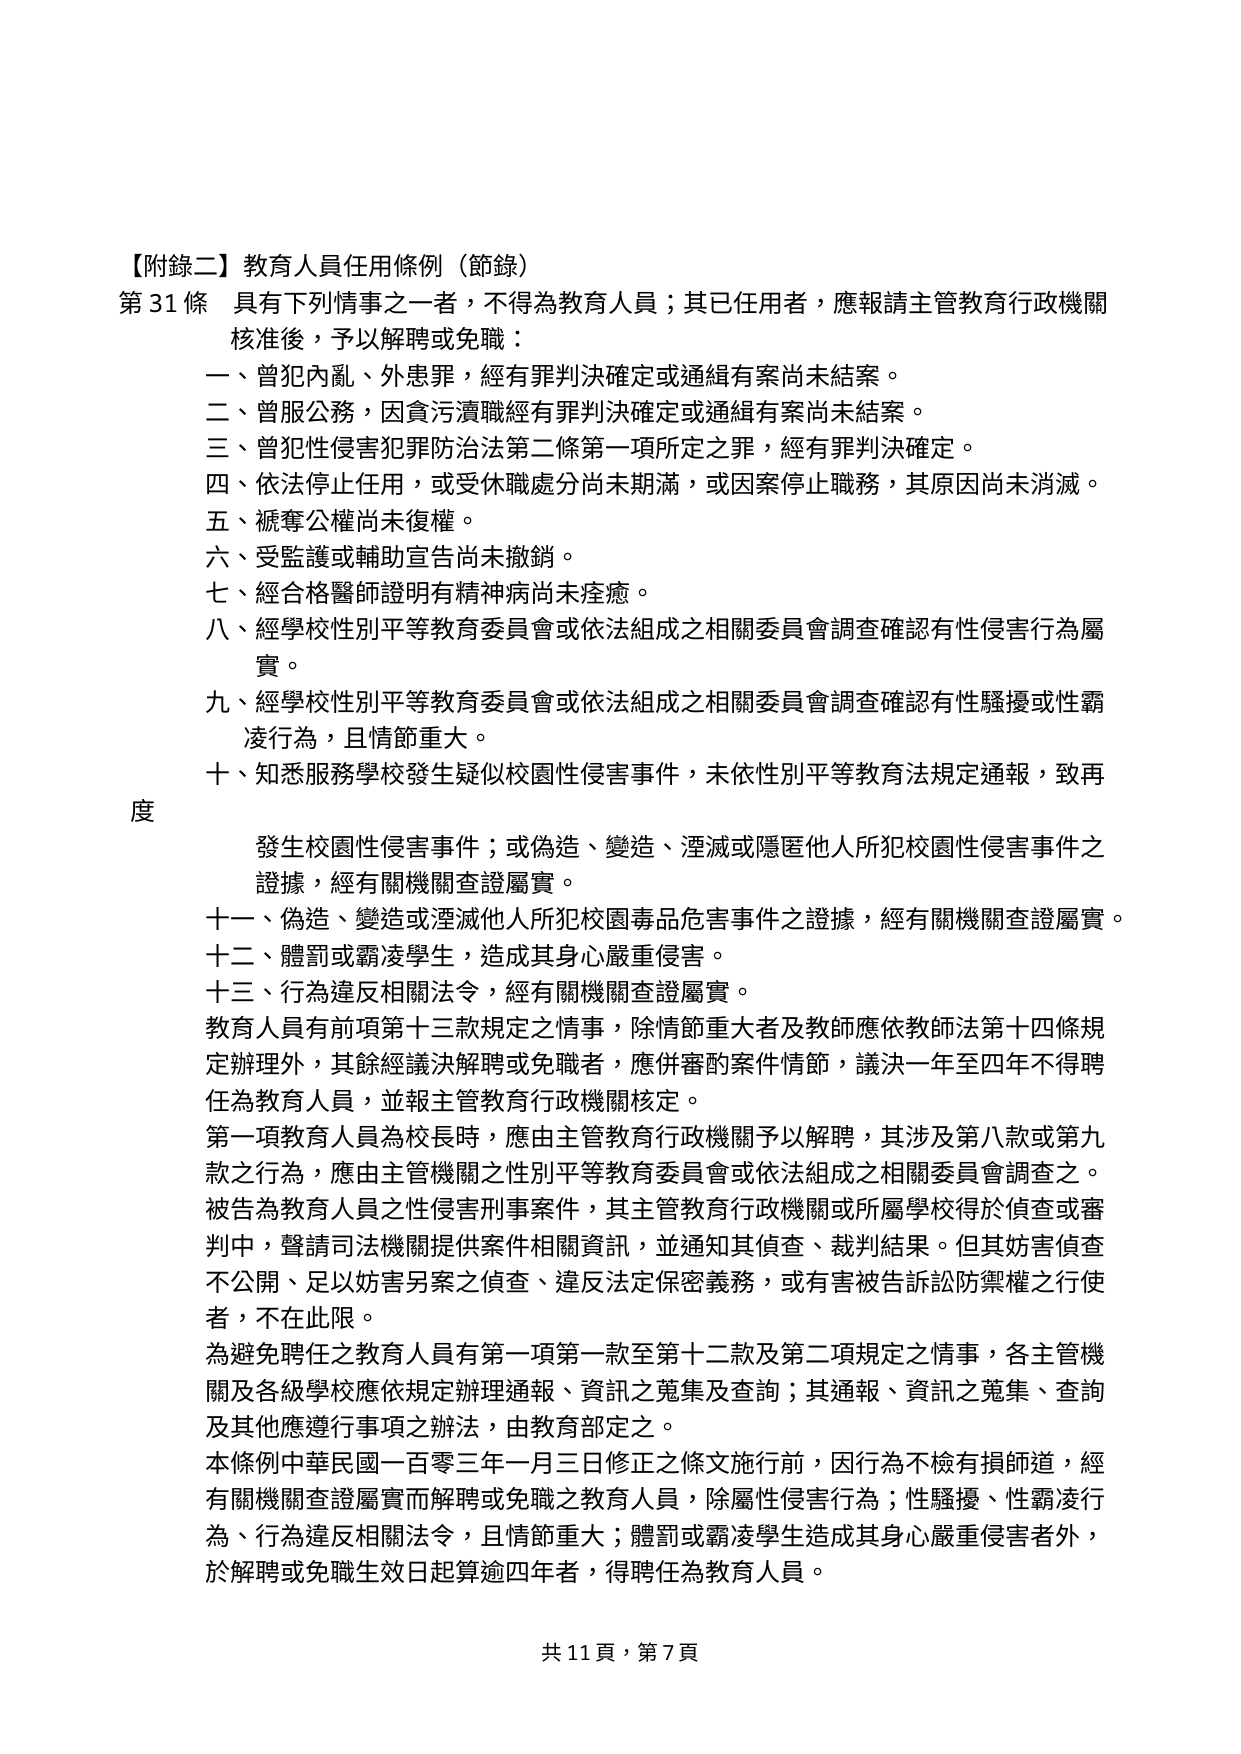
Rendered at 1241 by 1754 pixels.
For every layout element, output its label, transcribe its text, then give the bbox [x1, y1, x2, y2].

text 教育人員有前項第十三款規定之情事，除情節重大者及教師應依教師法第十四條規定辦理外，其餘經議決解聘或免職者，應併審酌案件情節，議決一年至四年不得聘任為教育人員，並報主管教育行政機關核定。 [206, 1008, 1122, 1117]
text 八、經學校性別平等教育委員會或依法組成之相關委員會調查確認有性侵害行為屬實。 [206, 610, 1122, 682]
text 第31條 具有下列情事之一者，不得為教育人員；其已任用者，應報請主管教育行政機關核准後，予以解聘或免職： [118, 283, 1122, 356]
text 被告為教育人員之性侵害刑事案件，其主管教育行政機關或所屬學校得於偵查或審判中，聲請司法機關提供案件相關資訊，並通知其偵查、裁判結果。但其妨害偵查不公開、足以妨害另案之偵查、違反法定保密義務，或有害被告訴訟防禦權之行使者，不在此限。 [206, 1190, 1122, 1335]
text 五、褫奪公權尚未復權。 [118, 501, 1122, 537]
text 為避免聘任之教育人員有第一項第一款至第十二款及第二項規定之情事，各主管機關及各級學校應依規定辦理通報、資訊之蒐集及查詢；其通報、資訊之蒐集、查詢及其他應遵行事項之辦法，由教育部定之。 [206, 1335, 1122, 1443]
text 六、受監護或輔助宣告尚未撤銷。 [118, 537, 1122, 573]
text 十二、體罰或霸凌學生，造成其身心嚴重侵害。 [118, 936, 1122, 972]
text 第一項教育人員為校長時，應由主管教育行政機關予以解聘，其涉及第八款或第九款之行為，應由主管機關之性別平等教育委員會或依法組成之相關委員會調查之。 [206, 1117, 1122, 1190]
text 一、曾犯內亂、外患罪，經有罪判決確定或通緝有案尚未結案。 [118, 356, 1122, 392]
text 十三、行為違反相關法令，經有關機關查證屬實。 [118, 972, 1122, 1008]
text 二、曾服公務，因貪污瀆職經有罪判決確定或通緝有案尚未結案。 [118, 392, 1122, 428]
text 九、經學校性別平等教育委員會或依法組成之相關委員會調查確認有性騷擾或性霸凌行為，且情節重大。 [206, 682, 1122, 755]
text 四、依法停止任用，或受休職處分尚未期滿，或因案停止職務，其原因尚未消滅。 [118, 465, 1122, 501]
text 十一、偽造、變造或湮滅他人所犯校園毒品危害事件之證據，經有關機關查證屬實。 [118, 900, 1122, 936]
text 三、曾犯性侵害犯罪防治法第二條第一項所定之罪，經有罪判決確定。 [118, 428, 1122, 465]
text 發生校園性侵害事件；或偽造、變造、湮滅或隱匿他人所犯校園性侵害事件之證據，經有關機關查證屬實。 [256, 827, 1122, 900]
text 本條例中華民國一百零三年一月三日修正之條文施行前，因行為不檢有損師道，經有關機關查證屬實而解聘或免職之教育人員，除屬性侵害行為；性騷擾、性霸凌行為、行為違反相關法令，且情節重大；體罰或霸凌學生造成其身心嚴重侵害者外，於解聘或免職生效日起算逾四年者，得聘任為教育人員。 [206, 1443, 1122, 1588]
text 【附錄二】教育人員任用條例（節錄） [118, 242, 1122, 283]
text 七、經合格醫師證明有精神病尚未痊癒。 [118, 573, 1122, 610]
text 十、知悉服務學校發生疑似校園性侵害事件，未依性別平等教育法規定通報，致再度 [131, 755, 1122, 827]
